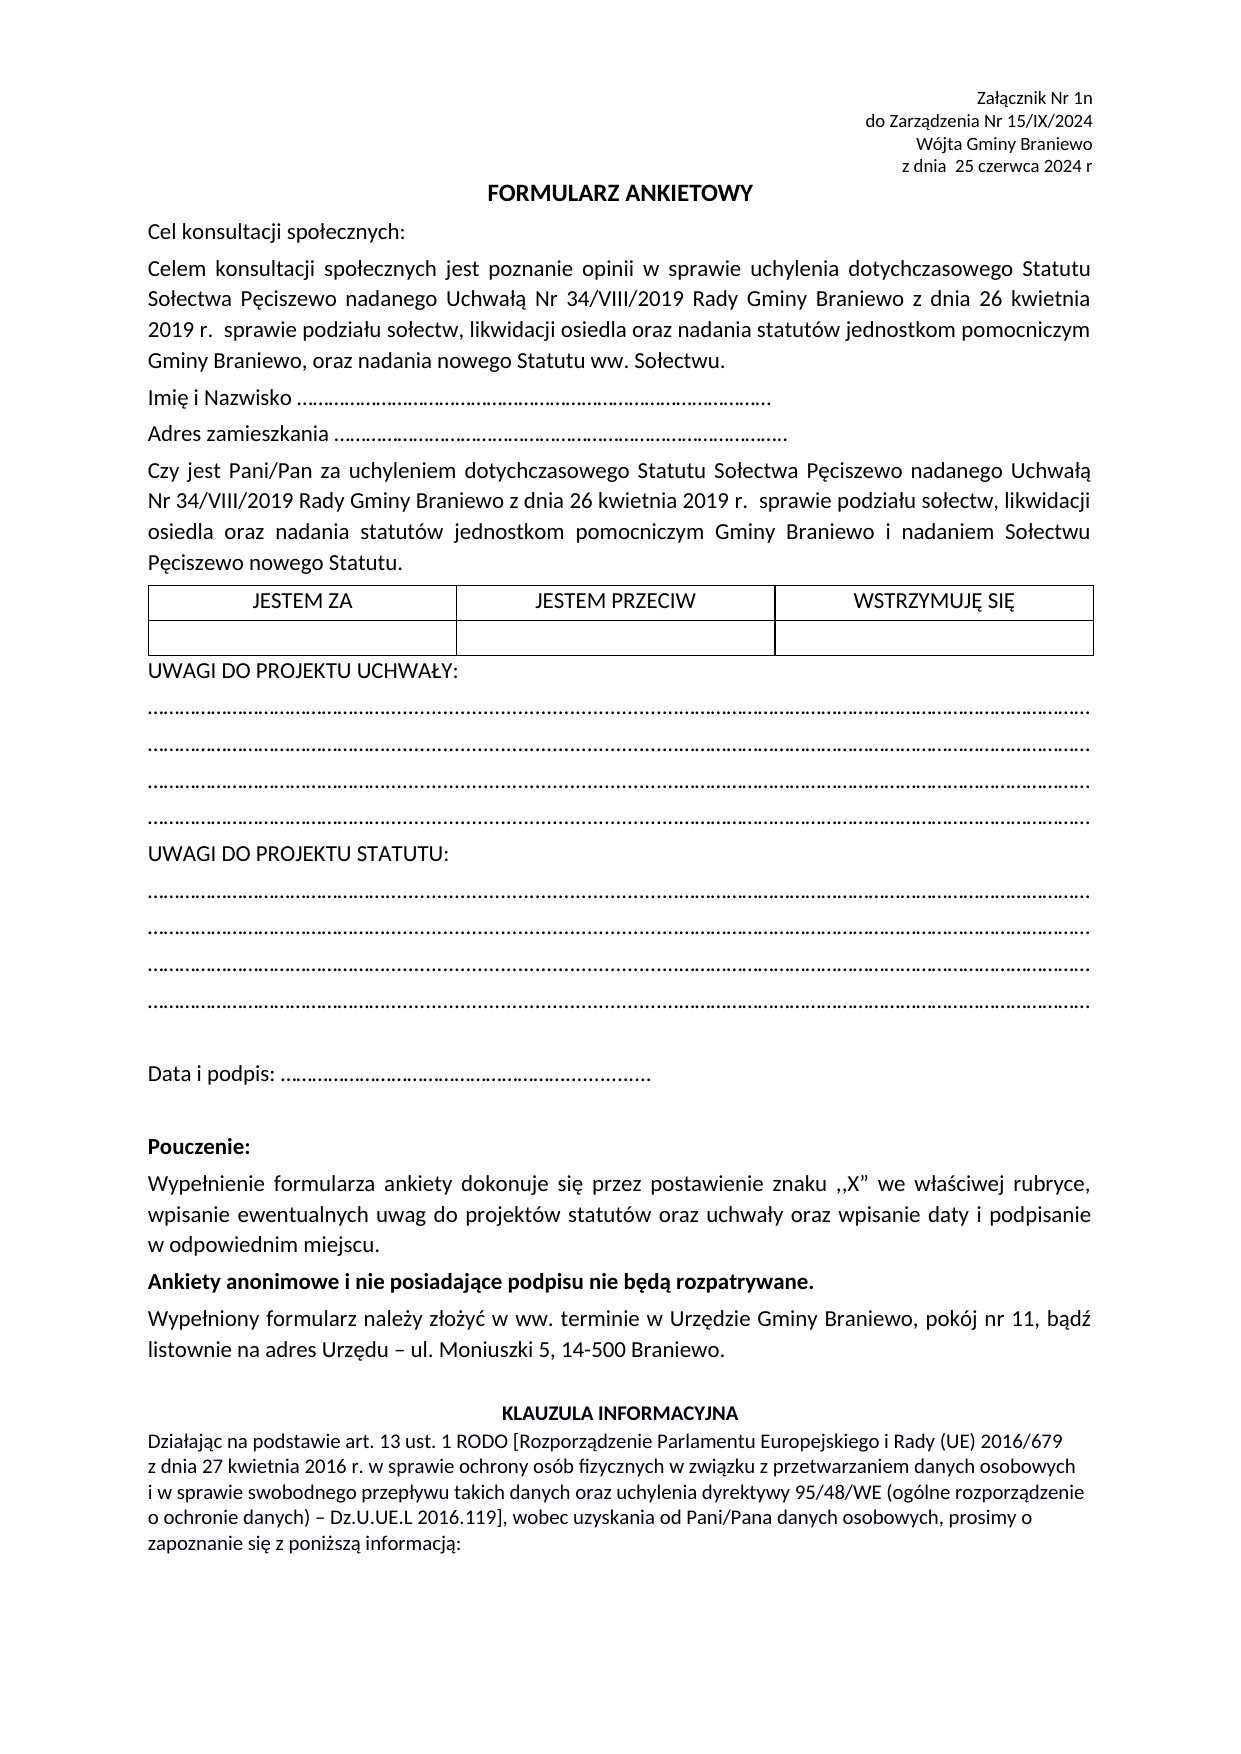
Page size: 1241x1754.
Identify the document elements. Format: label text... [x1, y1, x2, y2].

text Działając na podstawie art. 13 ust. 1 RODO [Rozporządzenie Parlamentu Europejskiego i Rady (UE) 2016/679 z dnia 27 kwietnia 2016 r. w sprawie ochrony osób fizycznych w związku z przetwarzaniem danych osobowych i w sprawie swobodnego przepływu takich danych oraz uchylenia dyrektywy 95/48/WE (ogólne rozporządzenie o ochronie danych) – Dz.U.UE.L 2016.119], wobec uzyskania od Pani/Pana danych osobowych, prosimy o zapoznanie się z poniższą informacją: [148, 1428, 1093, 1555]
text Data i podpis: ………………………………………………............... [148, 1059, 1093, 1087]
table_header JESTEM PRZECIW [457, 586, 774, 620]
text Cel konsultacji społecznych: [148, 217, 1093, 245]
text UWAGI DO PROJEKTU STATUTU: [148, 839, 1093, 867]
text KLAUZULA INFORMACYJNA [148, 1400, 1093, 1425]
table_header JESTEM ZA [149, 586, 456, 620]
text Załącznik Nr 1n do Zarządzenia Nr 15/IX/2024 [148, 86, 1093, 132]
table_cell [776, 621, 1093, 655]
text Wójta Gminy Braniewo [148, 132, 1093, 155]
text Pouczenie: [148, 1132, 1093, 1161]
text ………………………………………...................................................…………………………………………………………………… [148, 876, 1093, 904]
text Wypełniony formularz należy złożyć w ww. terminie w Urzędzie Gminy Braniewo, pokój nr 11, bądź listownie na adres Urzędu – ul. Moniuszki 5, 14-500 Braniewo. [148, 1304, 1093, 1363]
text Ankiety anonimowe i nie posiadające podpisu nie będą rozpatrywane. [148, 1267, 1093, 1295]
table_cell [457, 621, 774, 655]
text ………………………………………...................................................…………………………………………………………………… [148, 766, 1093, 794]
text Wypełnienie formularza ankiety dokonuje się przez postawienie znaku ,,X” we właściwej rubryce, wpisanie ewentualnych uwag do projektów statutów oraz uchwały oraz wpisanie daty i podpisanie w odpowiednim miejscu. [148, 1169, 1093, 1259]
text Czy jest Pani/Pan za uchyleniem dotychczasowego Statutu Sołectwa Pęciszewo nadanego Uchwałą Nr 34/VIII/2019 Rady Gminy Braniewo z dnia 26 kwietnia 2019 r. sprawie podziału sołectw, likwidacji osiedla oraz nadania statutów jednostkom pomocniczym Gminy Braniewo i nadaniem Sołectwu Pęciszewo nowego Statutu. [148, 456, 1093, 576]
text ………………………………………...................................................…………………………………………………………………… [148, 949, 1093, 977]
text ………………………………………...................................................…………………………………………………………………… [148, 802, 1093, 831]
text Imię i Nazwisko ……………………………………………………………………………… [148, 383, 1093, 411]
table_header WSTRZYMUJĘ SIĘ [776, 586, 1093, 620]
text Adres zamieszkania ………………………………………………………………………….. [148, 419, 1093, 447]
text UWAGI DO PROJEKTU UCHWAŁY: [148, 656, 1093, 684]
text ………………………………………...................................................…………………………………………………………………… [148, 692, 1093, 721]
text ………………………………………...................................................…………………………………………………………………… [148, 912, 1093, 941]
table_cell [149, 621, 456, 655]
text ………………………………………...................................................…………………………………………………………………… [148, 986, 1093, 1014]
text ………………………………………...................................................…………………………………………………………………… [148, 729, 1093, 757]
text Celem konsultacji społecznych jest poznanie opinii w sprawie uchylenia dotychczasowego Statutu Sołectwa Pęciszewo nadanego Uchwałą Nr 34/VIII/2019 Rady Gminy Braniewo z dnia 26 kwietnia 2019 r. sprawie podziału sołectw, likwidacji osiedla oraz nadania statutów jednostkom pomocniczym Gminy Braniewo, oraz nadania nowego Statutu ww. Sołectwu. [148, 254, 1093, 374]
subtitle FORMULARZ ANKIETOWY [148, 178, 1093, 208]
text z dnia 25 czerwca 2024 r [148, 155, 1093, 178]
